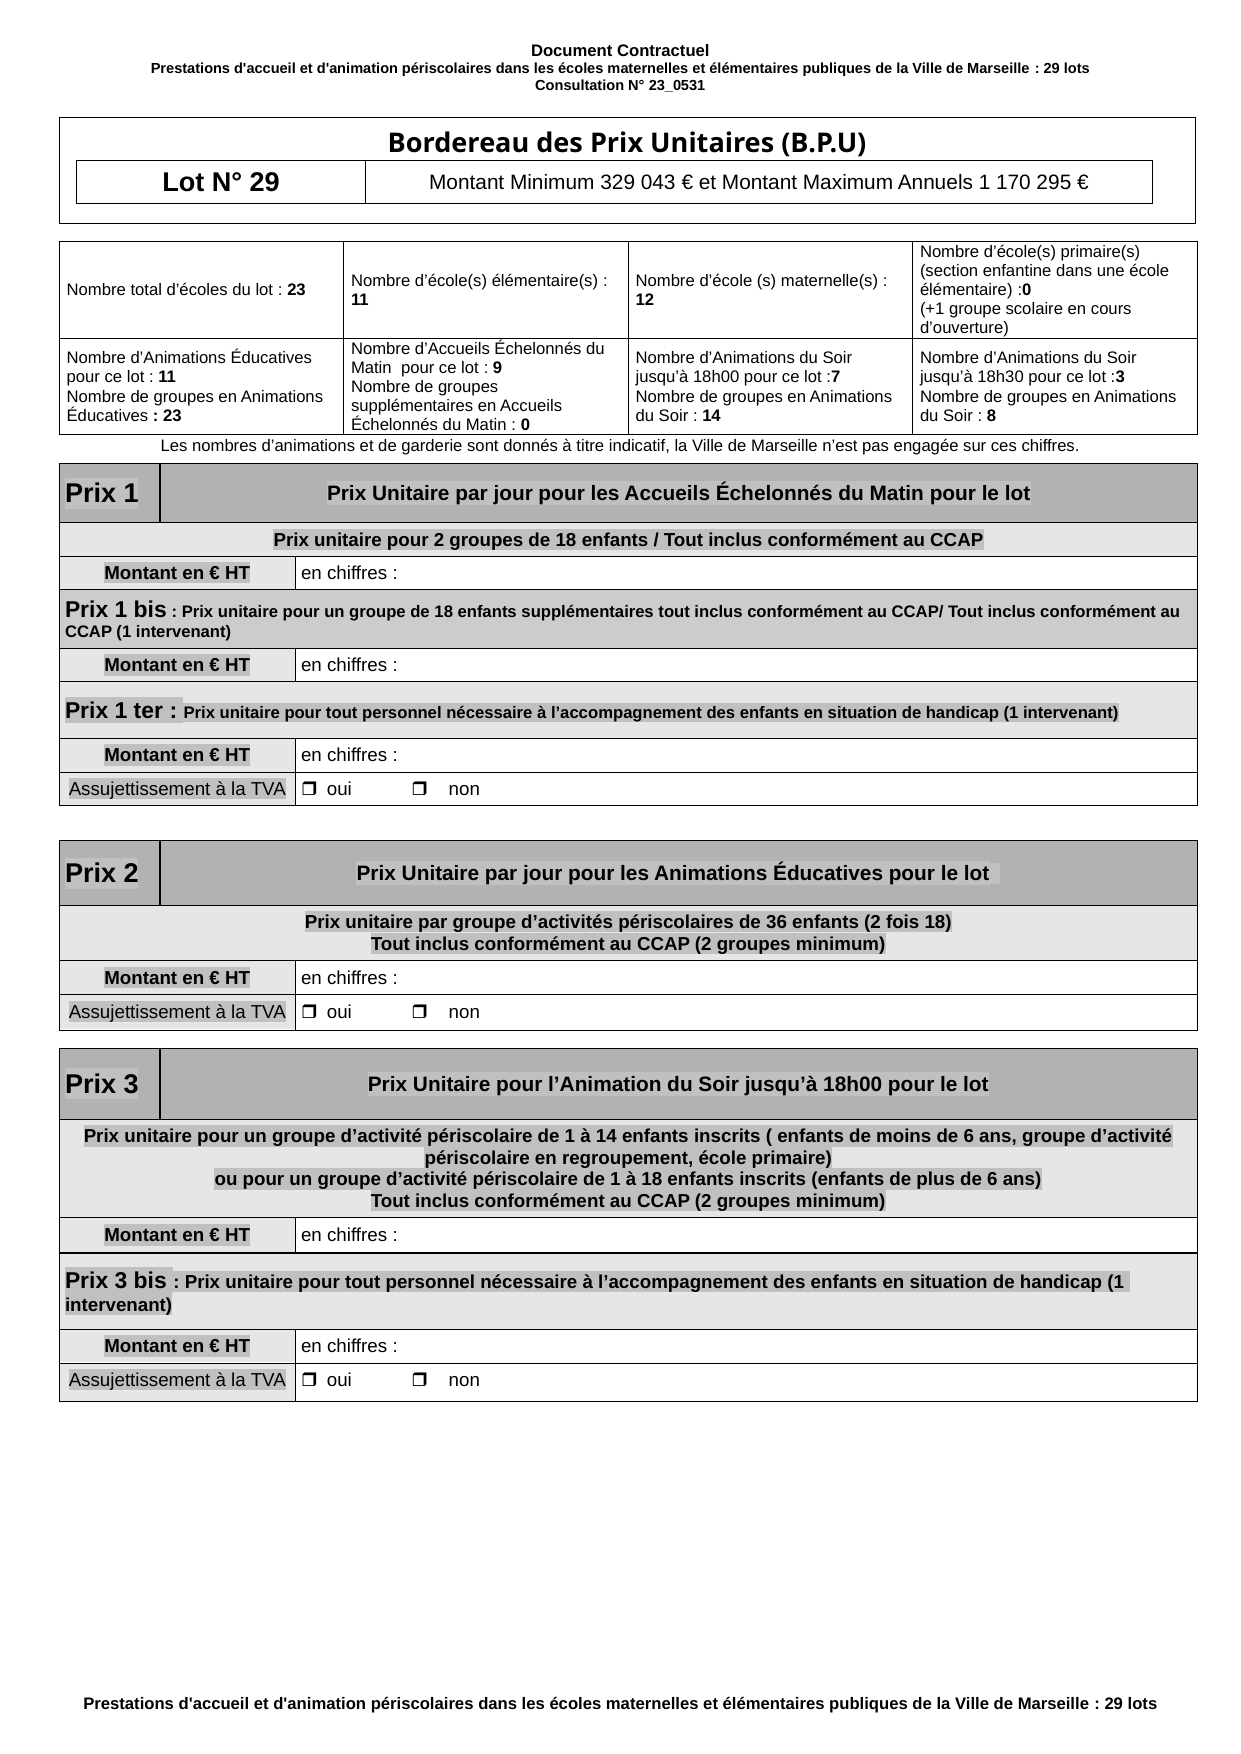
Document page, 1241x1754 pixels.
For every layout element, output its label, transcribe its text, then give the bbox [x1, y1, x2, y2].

table_cell en chiffres : [296, 557, 1197, 589]
table_cell en chiffres : [296, 1330, 1197, 1362]
table_header Prix 1 [60, 464, 159, 522]
table_header Prix 2 [60, 841, 159, 905]
table_cell Prix unitaire pour un groupe d’activité périscolaire de 1 à 14 enfants inscrits ( enfants de moins de 6 ans, groupe d’activité périscolaire en regroupement, école primaire) ou pour un groupe d’activité périscolaire de 1 à 18 enfants inscrits (enfants de plus de 6 ans) Tout inclus conformément au CCAP (2 groupes minimum) [60, 1120, 1197, 1217]
table_cell oui  non [296, 995, 1197, 1029]
table_header Prix 3 [60, 1049, 159, 1119]
table_header Prix Unitaire par jour pour les Animations Éducatives pour le lot [161, 841, 1197, 905]
table_cell Montant en € HT [60, 557, 295, 589]
table_header Nombre d’école (s) maternelle(s) : 12 [629, 242, 912, 337]
table_cell Nombre d’Animations du Soir jusqu’à 18h30 pour ce lot :3 Nombre de groupes en Animations du Soir : 8 [913, 339, 1197, 434]
table_header Montant Minimum 329 043 € et Montant Maximum Annuels 1 170 295 € [366, 161, 1152, 203]
table_cell Prix unitaire par groupe d’activités périscolaires de 36 enfants (2 fois 18) Tout inclus conformément au CCAP (2 groupes minimum) [60, 906, 1197, 960]
table_cell Nombre d’Animations du Soir jusqu’à 18h00 pour ce lot :7 Nombre de groupes en Animations du Soir : 14 [629, 339, 912, 434]
table_cell Nombre d’Animations Éducatives pour ce lot : 11 Nombre de groupes en Animations Éducatives : 23 [60, 339, 343, 434]
table_cell Nombre d’Accueils Échelonnés du Matin pour ce lot : 9 Nombre de groupes supplémentaires en Accueils Échelonnés du Matin : 0 [344, 339, 628, 434]
table_cell Prix 1 bis : Prix unitaire pour un groupe de 18 enfants supplémentaires tout inclus conformément au CCAP/ Tout inclus conformément au CCAP (1 intervenant) [60, 590, 1197, 648]
table_header Prix 3 bis : Prix unitaire pour tout personnel nécessaire à l’accompagnement des enfants en situation de handicap (1 intervenant) [60, 1254, 1197, 1329]
table_cell en chiffres : [296, 1218, 1197, 1252]
table_cell oui  non [296, 1364, 1197, 1401]
table_header Nombre d’école(s) primaire(s) (section enfantine dans une école élémentaire) :0 (+1 groupe scolaire en cours d’ouverture) [913, 242, 1197, 337]
table_cell Prix 1 ter : Prix unitaire pour tout personnel nécessaire à l’accompagnement des enfants en situation de handicap (1 intervenant) [60, 682, 1197, 738]
table_cell Prix unitaire pour 2 groupes de 18 enfants / Tout inclus conformément au CCAP [60, 523, 1197, 556]
table_cell Assujettissement à la TVA [60, 773, 295, 805]
table_cell Montant en € HT [60, 1330, 295, 1362]
table_cell Montant en € HT [60, 961, 295, 994]
text Les nombres d’animations et de garderie sont donnés à titre indicatif, la Ville de Marseille n’est pas engagée sur ces chiffres. [59, 435, 1181, 454]
table_header Nombre d’école(s) élémentaire(s) : 11 [344, 242, 628, 337]
table_cell en chiffres : [296, 649, 1197, 681]
table_cell Assujettissement à la TVA [60, 1364, 295, 1401]
table_cell en chiffres : [296, 961, 1197, 994]
table_cell en chiffres : [296, 739, 1197, 772]
table_cell Montant en € HT [60, 739, 295, 772]
table_header Lot N° 29 [77, 161, 365, 203]
table_cell Montant en € HT [60, 1218, 295, 1252]
table_header Nombre total d’écoles du lot : 23 [60, 242, 343, 337]
table_cell Assujettissement à la TVA [60, 995, 295, 1029]
table_header Bordereau des Prix Unitaires (B.P.U) [60, 118, 1195, 223]
table_cell Montant en € HT [60, 649, 295, 681]
table_header Prix Unitaire pour l’Animation du Soir jusqu’à 18h00 pour le lot [161, 1049, 1197, 1119]
table_header Prix Unitaire par jour pour les Accueils Échelonnés du Matin pour le lot [161, 464, 1197, 522]
table_cell oui  non [296, 773, 1197, 805]
